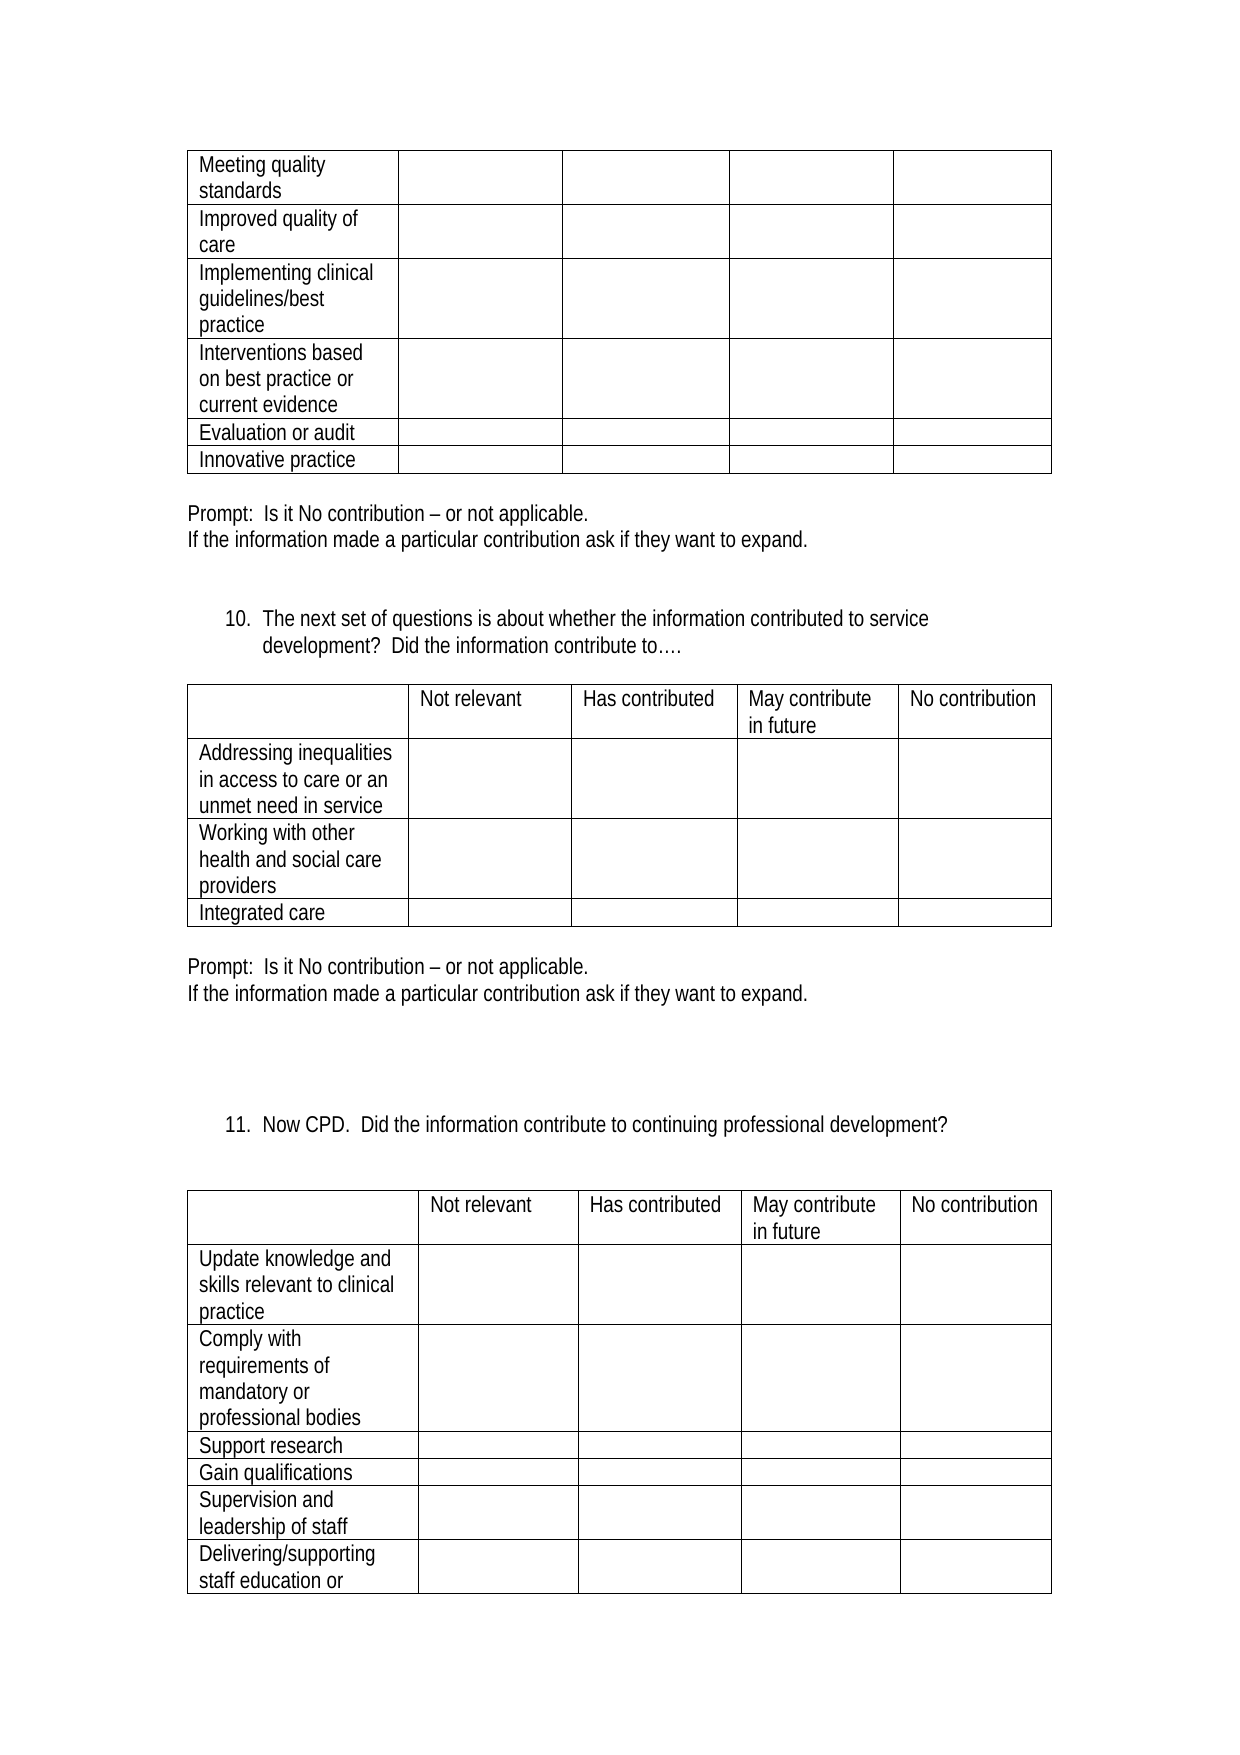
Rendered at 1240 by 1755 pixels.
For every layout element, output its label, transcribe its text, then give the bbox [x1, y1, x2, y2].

table_cell Update knowledge and skills relevant to clinical practice [188, 1245, 418, 1324]
list Now CPD. Did the information contribute to continuing professional development? [225, 1111, 1052, 1138]
table_cell Interventions based on best practice or current evidence [188, 339, 398, 418]
table_header Has contributed [572, 685, 737, 738]
table_cell Integrated care [188, 899, 408, 926]
table_cell [563, 339, 729, 418]
table_cell Gain qualifications [188, 1459, 418, 1485]
table_cell Implementing clinical guidelines/best practice [188, 259, 398, 338]
table_cell [894, 205, 1051, 257]
table_cell [742, 1459, 900, 1485]
table_cell [419, 1486, 578, 1539]
table_cell [894, 446, 1051, 472]
table_cell [419, 1459, 578, 1485]
table_cell [742, 1540, 900, 1593]
table_cell [742, 1486, 900, 1539]
table_cell [579, 1432, 741, 1458]
table_cell [399, 419, 562, 445]
table_cell [399, 339, 562, 418]
table_cell [409, 819, 571, 898]
table_cell [730, 259, 893, 338]
table_cell [901, 1459, 1051, 1485]
table_cell [901, 1486, 1051, 1539]
table_cell [572, 739, 737, 818]
table_cell [738, 739, 898, 818]
text Prompt: Is it No contribution – or not applicable. [187, 500, 1052, 526]
table_cell [399, 259, 562, 338]
table_cell [901, 1245, 1051, 1324]
text Prompt: Is it No contribution – or not applicable. [187, 953, 1052, 979]
table_cell Supervision and leadership of staff [188, 1486, 418, 1539]
table_cell [579, 1540, 741, 1593]
table_cell [730, 151, 893, 204]
table_cell Working with other health and social care providers [188, 819, 408, 898]
table_cell Innovative practice [188, 446, 398, 472]
table_header May contribute in future [742, 1191, 900, 1244]
table_cell [409, 739, 571, 818]
table_header May contribute in future [738, 685, 898, 738]
list The next set of questions is about whether the information contributed to service development? Did the information contribute to…. [225, 605, 1052, 658]
table_cell Delivering/supporting staff education or [188, 1540, 418, 1593]
text If the information made a particular contribution ask if they want to expand. [187, 526, 1052, 553]
table_cell [901, 1432, 1051, 1458]
table_header Has contributed [579, 1191, 741, 1244]
table_cell [899, 899, 1051, 926]
table_cell [419, 1245, 578, 1324]
table_cell [563, 151, 729, 204]
table_cell [894, 419, 1051, 445]
table_cell [730, 339, 893, 418]
table_cell [419, 1432, 578, 1458]
table_cell [901, 1540, 1051, 1593]
table_cell [399, 205, 562, 257]
table_header No contribution [901, 1191, 1051, 1244]
table_cell [572, 819, 737, 898]
table_cell [579, 1325, 741, 1431]
table_cell [419, 1540, 578, 1593]
table_cell [730, 446, 893, 472]
table_header No contribution [899, 685, 1051, 738]
table_cell [742, 1325, 900, 1431]
table_cell [894, 339, 1051, 418]
table_cell [563, 446, 729, 472]
table_cell [901, 1325, 1051, 1431]
table_cell [409, 899, 571, 926]
table_cell Improved quality of care [188, 205, 398, 257]
table_cell [738, 819, 898, 898]
table_cell Meeting quality standards [188, 151, 398, 204]
table_cell [563, 205, 729, 257]
table_cell [419, 1325, 578, 1431]
table_cell Evaluation or audit [188, 419, 398, 445]
table_header [188, 1191, 418, 1244]
table_cell [894, 259, 1051, 338]
table_cell [399, 446, 562, 472]
table_cell [742, 1432, 900, 1458]
table_cell [579, 1459, 741, 1485]
table_cell Support research [188, 1432, 418, 1458]
table_header Not relevant [409, 685, 571, 738]
table_cell [730, 419, 893, 445]
text If the information made a particular contribution ask if they want to expand. [187, 979, 1052, 1006]
table_cell [738, 899, 898, 926]
table_cell [572, 899, 737, 926]
table_cell [563, 419, 729, 445]
table_cell [899, 739, 1051, 818]
table_header Not relevant [419, 1191, 578, 1244]
table_cell [579, 1486, 741, 1539]
table_cell [563, 259, 729, 338]
table_cell [899, 819, 1051, 898]
table_cell [894, 151, 1051, 204]
table_cell [579, 1245, 741, 1324]
table_cell [399, 151, 562, 204]
table_cell Comply with requirements of mandatory or professional bodies [188, 1325, 418, 1431]
table_header [188, 685, 408, 738]
table_cell [730, 205, 893, 257]
table_cell [742, 1245, 900, 1324]
table_cell Addressing inequalities in access to care or an unmet need in service [188, 739, 408, 818]
